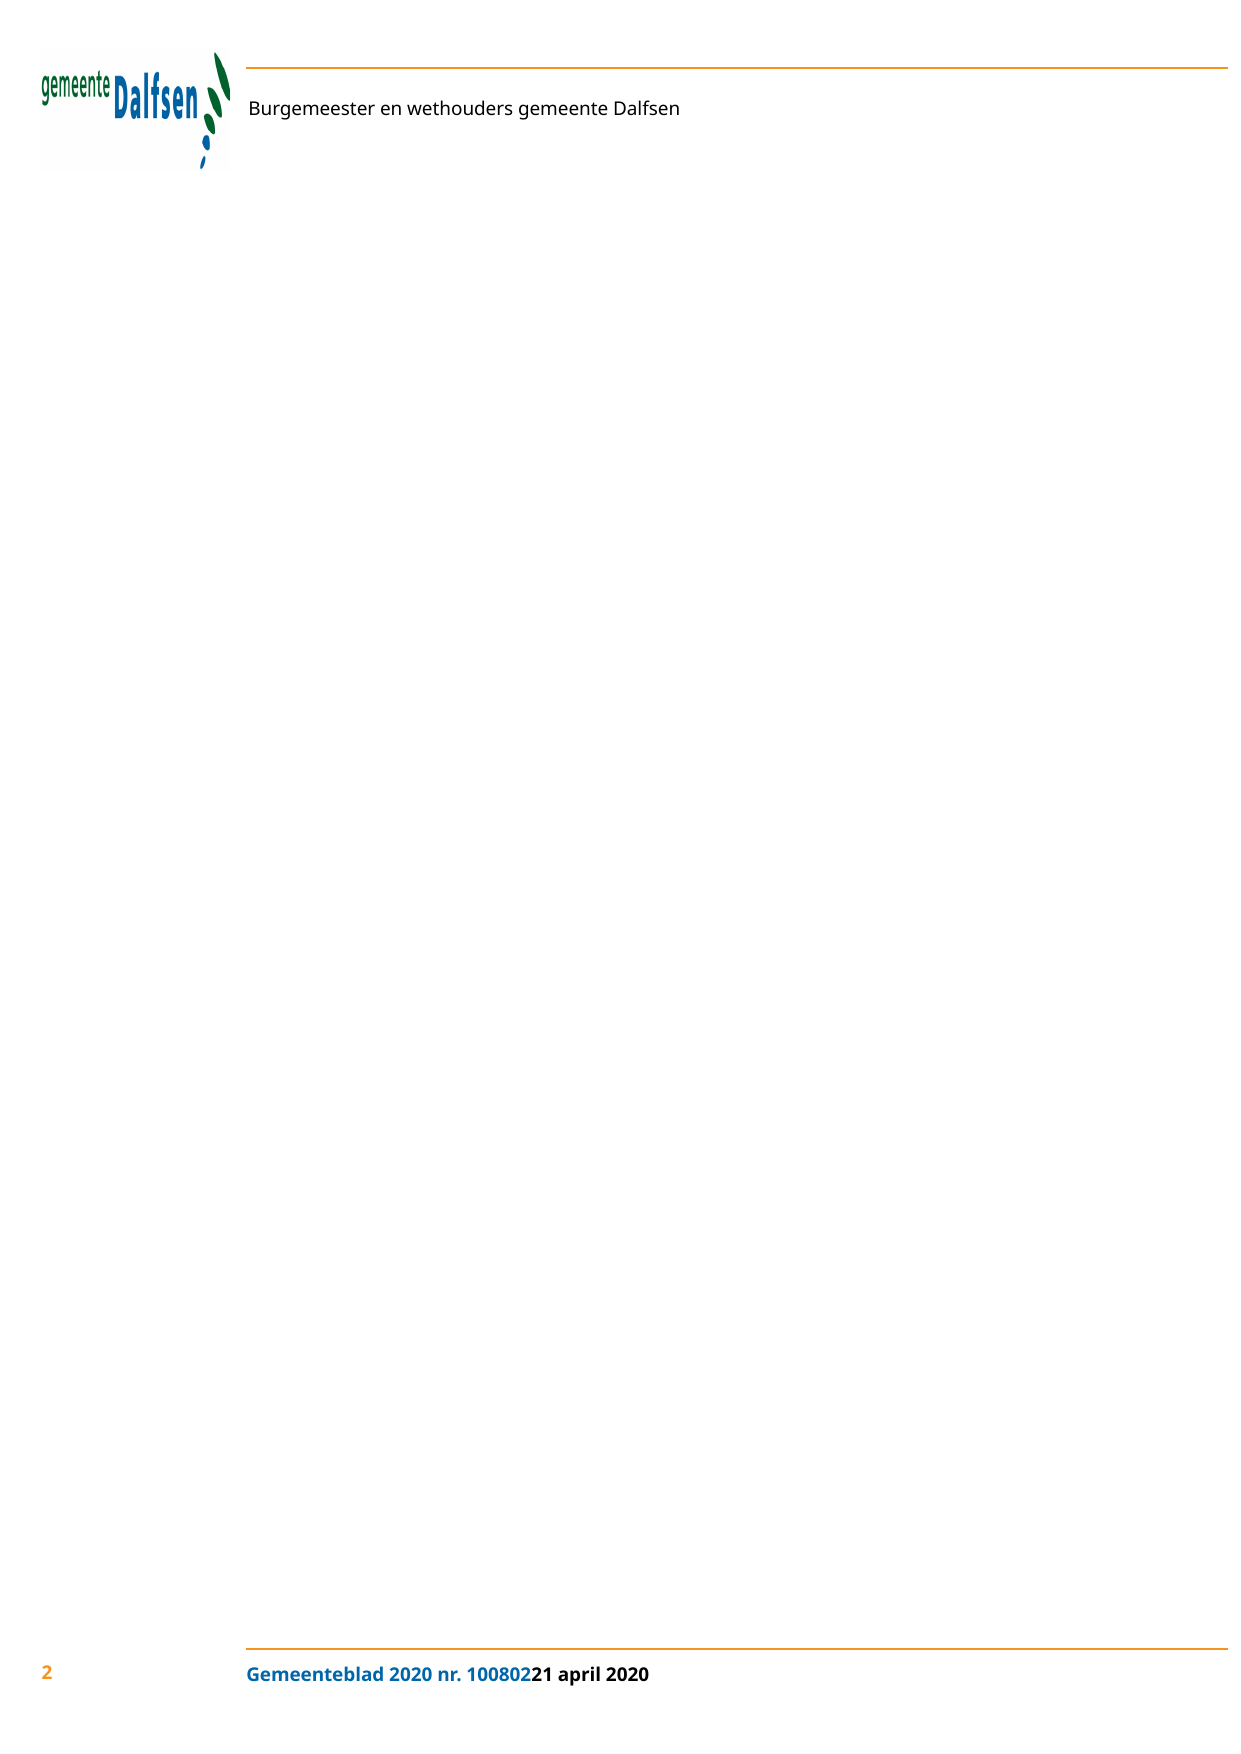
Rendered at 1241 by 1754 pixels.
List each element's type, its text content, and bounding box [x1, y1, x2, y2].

picture [41, 47, 231, 172]
text Burgemeester en wethouders gemeente Dalfsen [248, 95, 1152, 121]
